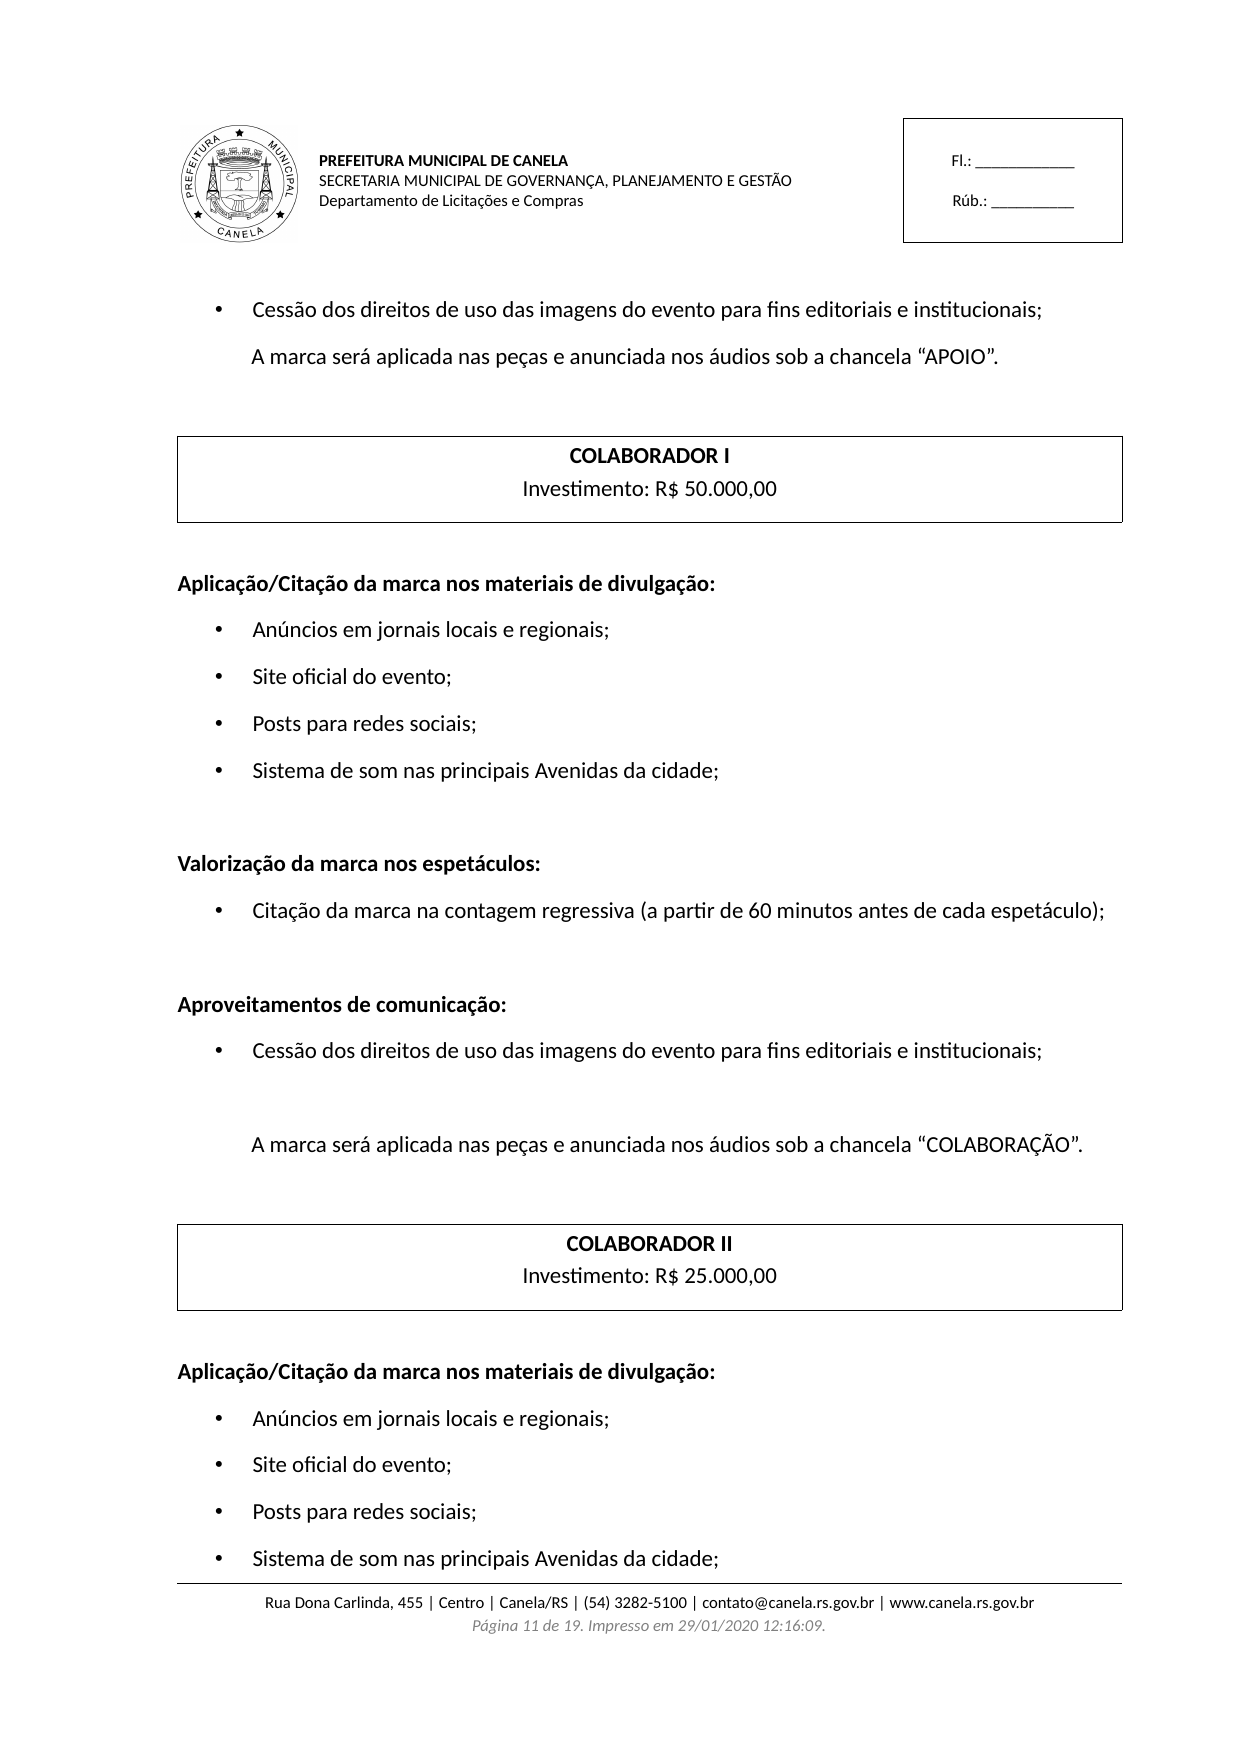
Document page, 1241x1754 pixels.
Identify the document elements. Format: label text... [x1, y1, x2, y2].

text Valorização da marca nos espetáculos: [177, 849, 1122, 877]
list Sistema de som nas principais Avenidas da cidade; [215, 1544, 1122, 1572]
text A marca será aplicada nas peças e anunciada nos áudios sob a chancela “APOIO”. [177, 342, 1122, 370]
table_header COLABORADOR I Investimento: R$ 50.000,00 [178, 437, 1122, 522]
list Posts para redes sociais; [215, 709, 1122, 737]
list Site oficial do evento; [215, 662, 1122, 690]
list Anúncios em jornais locais e regionais; [215, 1404, 1122, 1432]
table_header COLABORADOR II Investimento: R$ 25.000,00 [178, 1225, 1122, 1310]
picture [180, 125, 299, 243]
text Aproveitamentos de comunicação: [177, 990, 1122, 1018]
list Posts para redes sociais; [215, 1497, 1122, 1525]
list Site oficial do evento; [215, 1450, 1122, 1478]
list Sistema de som nas principais Avenidas da cidade; [215, 756, 1122, 784]
list Cessão dos direitos de uso das imagens do evento para fins editoriais e institucionais; [215, 1037, 1122, 1064]
list Cessão dos direitos de uso das imagens do evento para fins editoriais e institucionais; [215, 295, 1122, 323]
list Citação da marca na contagem regressiva (a partir de 60 minutos antes de cada espetáculo); [215, 896, 1122, 924]
text Aplicação/Citação da marca nos materiais de divulgação: [177, 569, 1122, 597]
list Anúncios em jornais locais e regionais; [215, 616, 1122, 644]
text A marca será aplicada nas peças e anunciada nos áudios sob a chancela “COLABORAÇÃO”. [177, 1130, 1122, 1158]
text Aplicação/Citação da marca nos materiais de divulgação: [177, 1357, 1122, 1385]
